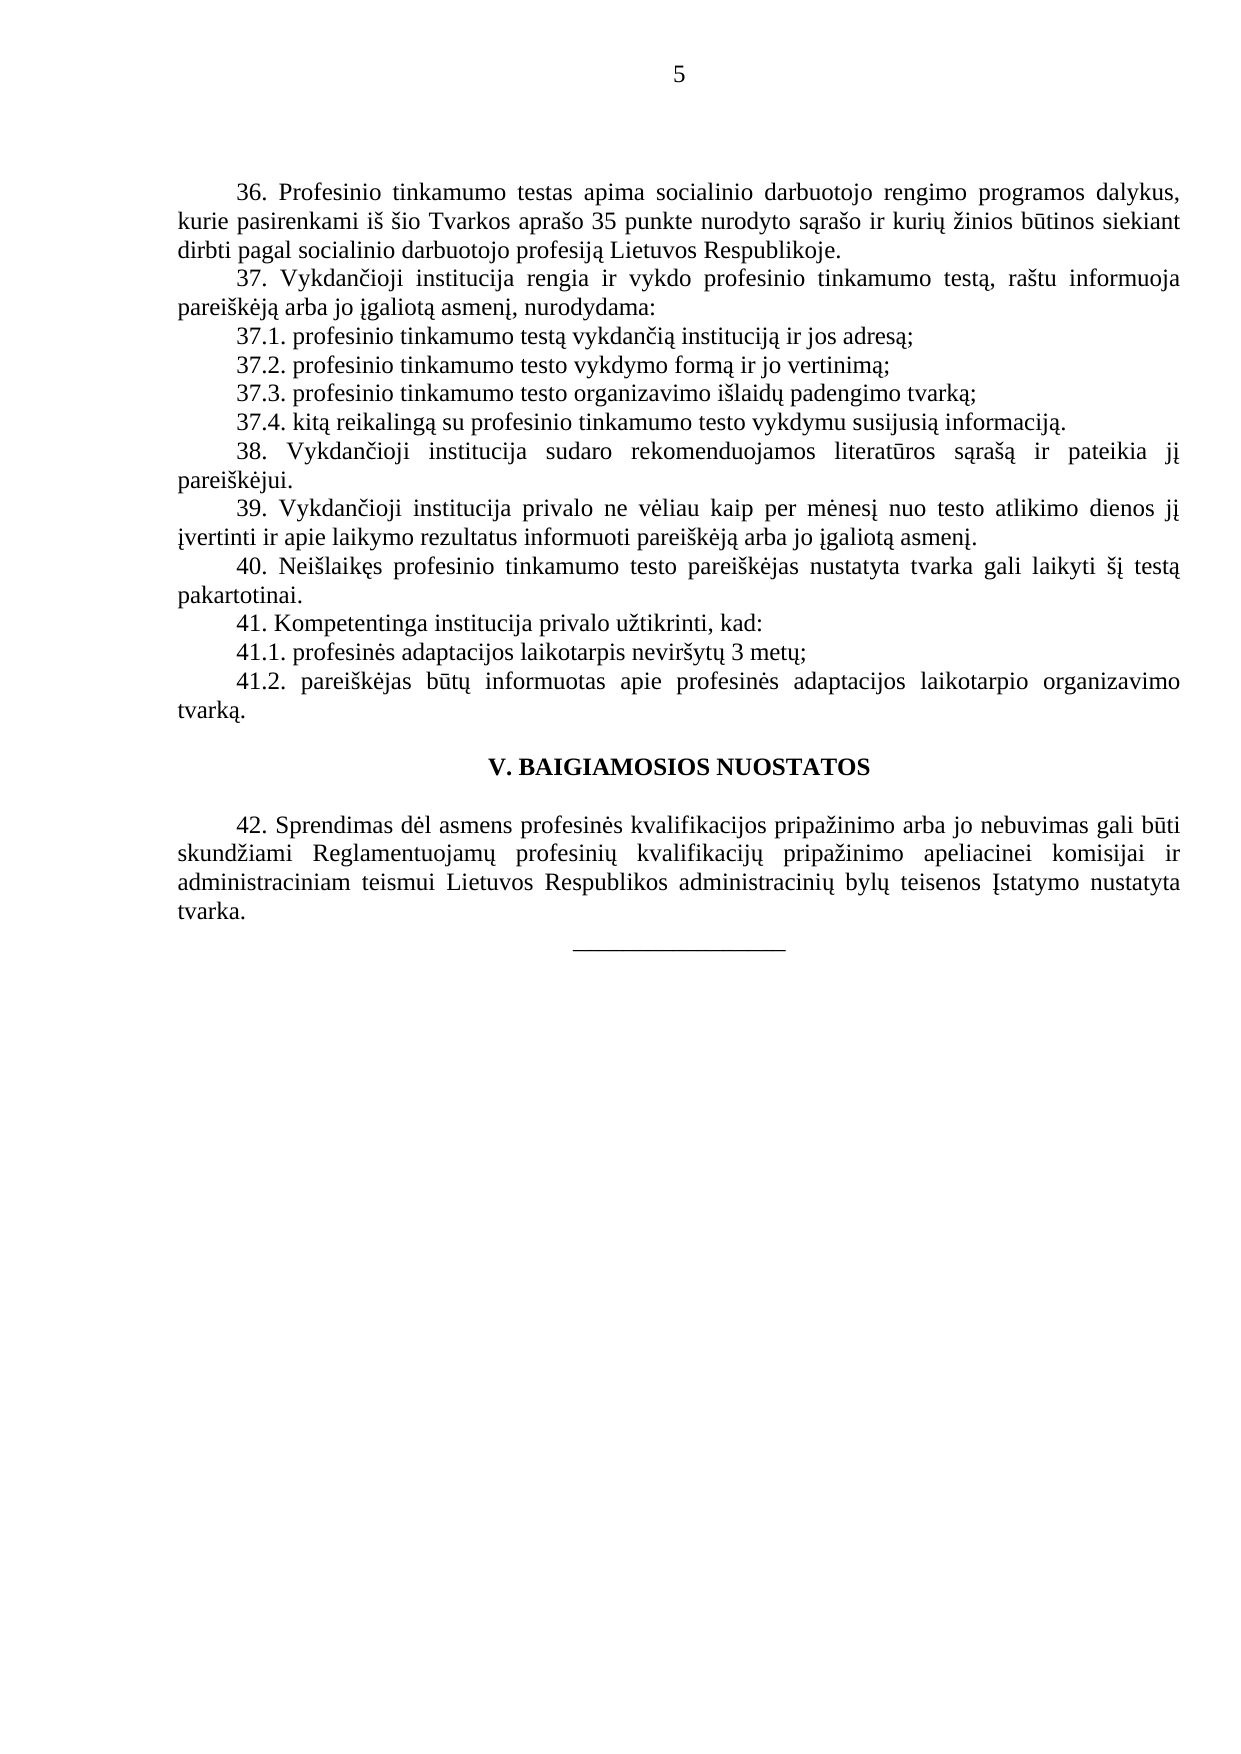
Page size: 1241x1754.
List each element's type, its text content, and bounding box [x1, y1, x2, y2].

text 42. Sprendimas dėl asmens profesinės kvalifikacijos pripažinimo arba jo nebuvimas gali būti skundžiami Reglamentuojamų profesinių kvalifikacijų pripažinimo apeliacinei komisijai ir administraciniam teismui Lietuvos Respublikos administracinių bylų teisenos Įstatymo nustatyta tvarka. [177, 810, 1181, 925]
text 37.1. profesinio tinkamumo testą vykdančią instituciją ir jos adresą; [177, 321, 1181, 350]
text 37.4. kitą reikalingą su profesinio tinkamumo testo vykdymu susijusią informaciją. [177, 407, 1181, 436]
text 41.2. pareiškėjas būtų informuotas apie profesinės adaptacijos laikotarpio organizavimo tvarką. [177, 666, 1181, 723]
text 39. Vykdančioji institucija privalo ne vėliau kaip per mėnesį nuo testo atlikimo dienos jį įvertinti ir apie laikymo rezultatus informuoti pareiškėją arba jo įgaliotą asmenį. [177, 493, 1181, 551]
text 41.1. profesinės adaptacijos laikotarpis neviršytų 3 metų; [177, 637, 1181, 666]
text 41. Kompetentinga institucija privalo užtikrinti, kad: [177, 608, 1181, 637]
text 40. Neišlaikęs profesinio tinkamumo testo pareiškėjas nustatyta tvarka gali laikyti šį testą pakartotinai. [177, 551, 1181, 608]
text _________________ [177, 925, 1181, 953]
text 37.3. profesinio tinkamumo testo organizavimo išlaidų padengimo tvarką; [177, 378, 1181, 407]
text 37.2. profesinio tinkamumo testo vykdymo formą ir jo vertinimą; [177, 350, 1181, 378]
text 36. Profesinio tinkamumo testas apima socialinio darbuotojo rengimo programos dalykus, kurie pasirenkami iš šio Tvarkos aprašo 35 punkte nurodyto sąrašo ir kurių žinios būtinos siekiant dirbti pagal socialinio darbuotojo profesiją Lietuvos Respublikoje. [177, 177, 1181, 263]
text 38. Vykdančioji institucija sudaro rekomenduojamos literatūros sąrašą ir pateikia jį pareiškėjui. [177, 436, 1181, 493]
text V. BAIGIAMOSIOS NUOSTATOS [177, 752, 1181, 781]
text 37. Vykdančioji institucija rengia ir vykdo profesinio tinkamumo testą, raštu informuoja pareiškėją arba jo įgaliotą asmenį, nurodydama: [177, 263, 1181, 321]
